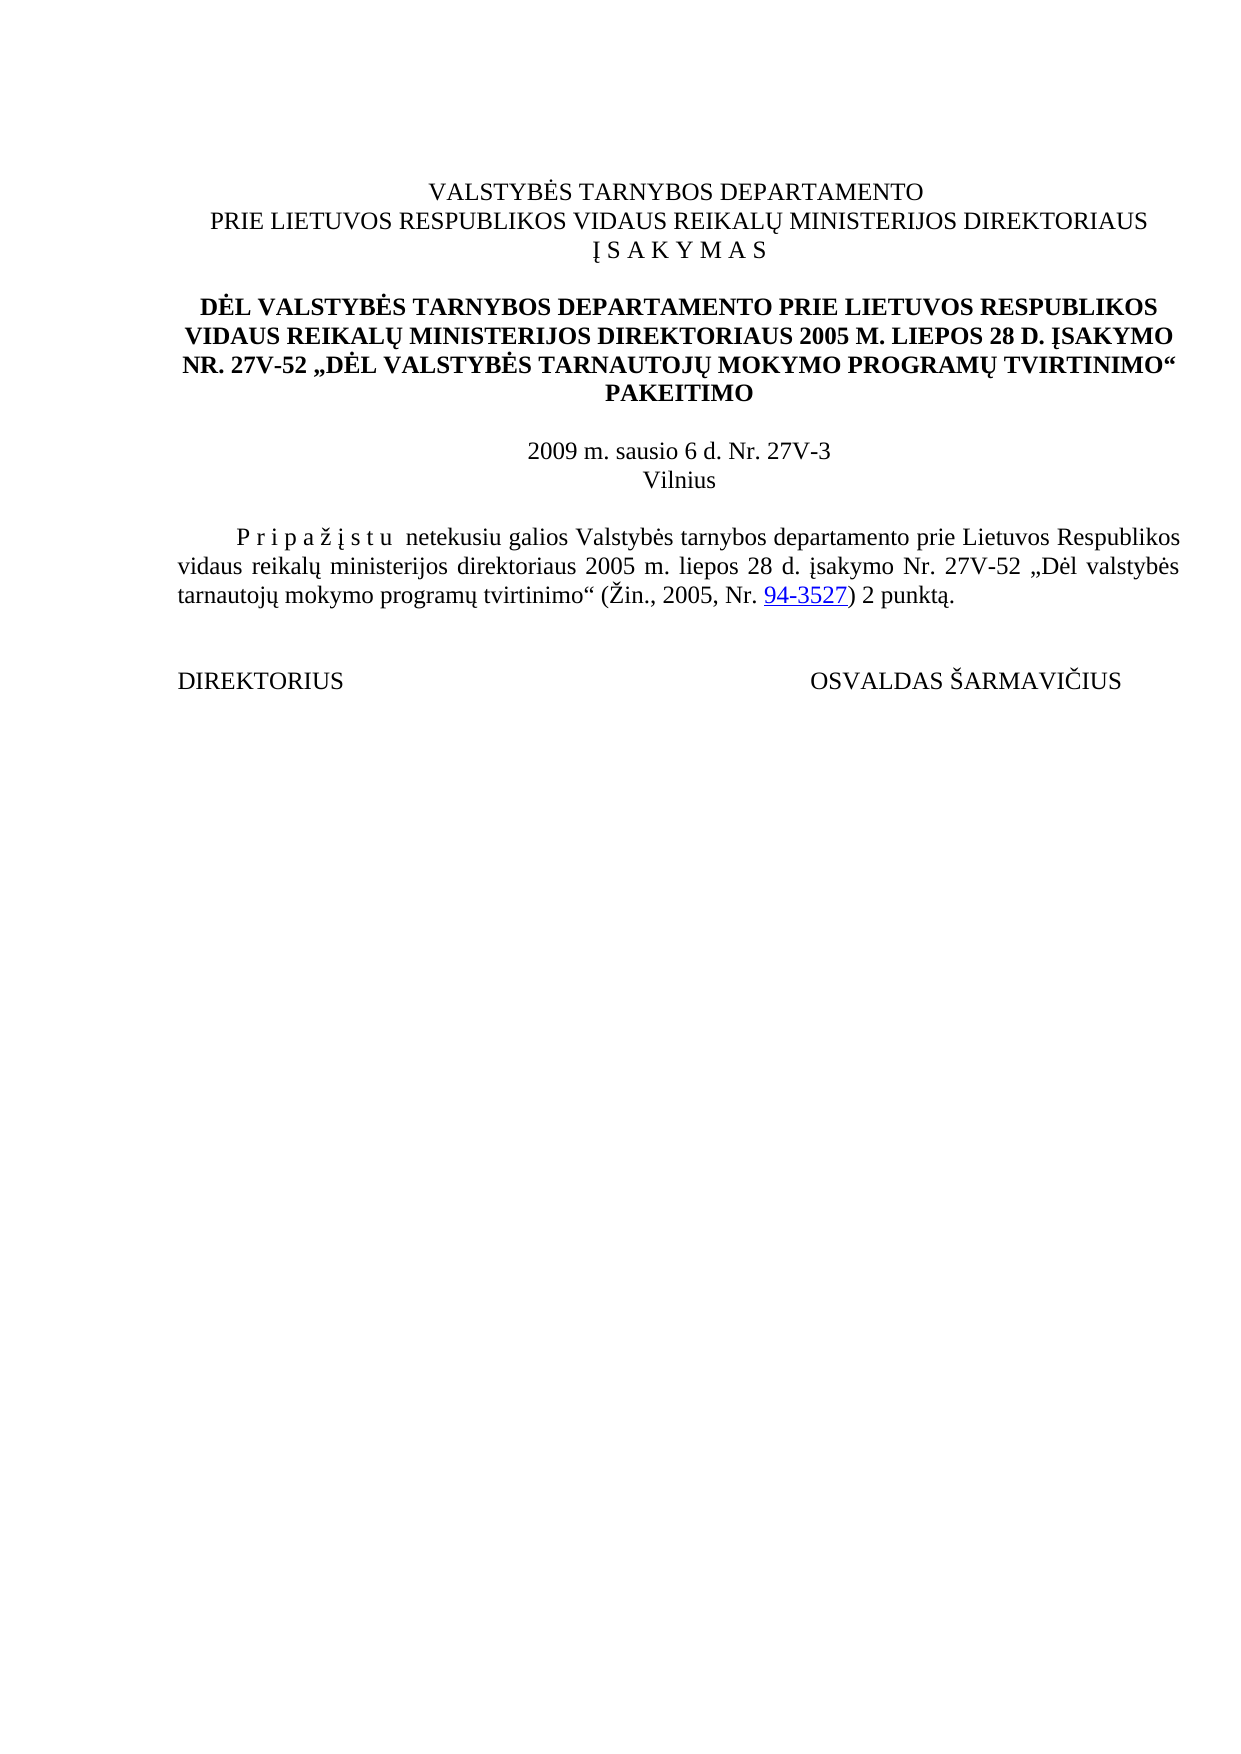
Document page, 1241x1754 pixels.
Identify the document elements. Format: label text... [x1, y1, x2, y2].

text Pripažįstu netekusiu galios Valstybės tarnybos departamento prie Lietuvos Respublikos vidaus reikalų ministerijos direktoriaus 2005 m. liepos 28 d. įsakymo Nr. 27V-52 „Dėl valstybės tarnautojų mokymo programų tvirtinimo“ (Žin., 2005, Nr. 94-3527) 2 punktą. [177, 522, 1181, 608]
text PRIE LIETUVOS RESPUBLIKOS VIDAUS REIKALŲ MINISTERIJOS DIREKTORIAUS [177, 206, 1181, 235]
text ĮSAKYMAS [177, 235, 1181, 263]
text DIREKTORIUS OSVALDAS ŠARMAVIČIUS [177, 666, 1181, 695]
text DĖL VALSTYBĖS TARNYBOS DEPARTAMENTO PRIE LIETUVOS RESPUBLIKOS VIDAUS REIKALŲ MINISTERIJOS DIREKTORIAUS 2005 M. LIEPOS 28 D. ĮSAKYMO NR. 27V-52 „DĖL VALSTYBĖS TARNAUTOJŲ MOKYMO PROGRAMŲ TVIRTINIMO“ PAKEITIMO [177, 292, 1181, 407]
text Vilnius [177, 465, 1181, 493]
text 2009 m. sausio 6 d. Nr. 27V-3 [177, 436, 1181, 465]
text VALSTYBĖS TARNYBOS DEPARTAMENTO [177, 177, 1181, 206]
